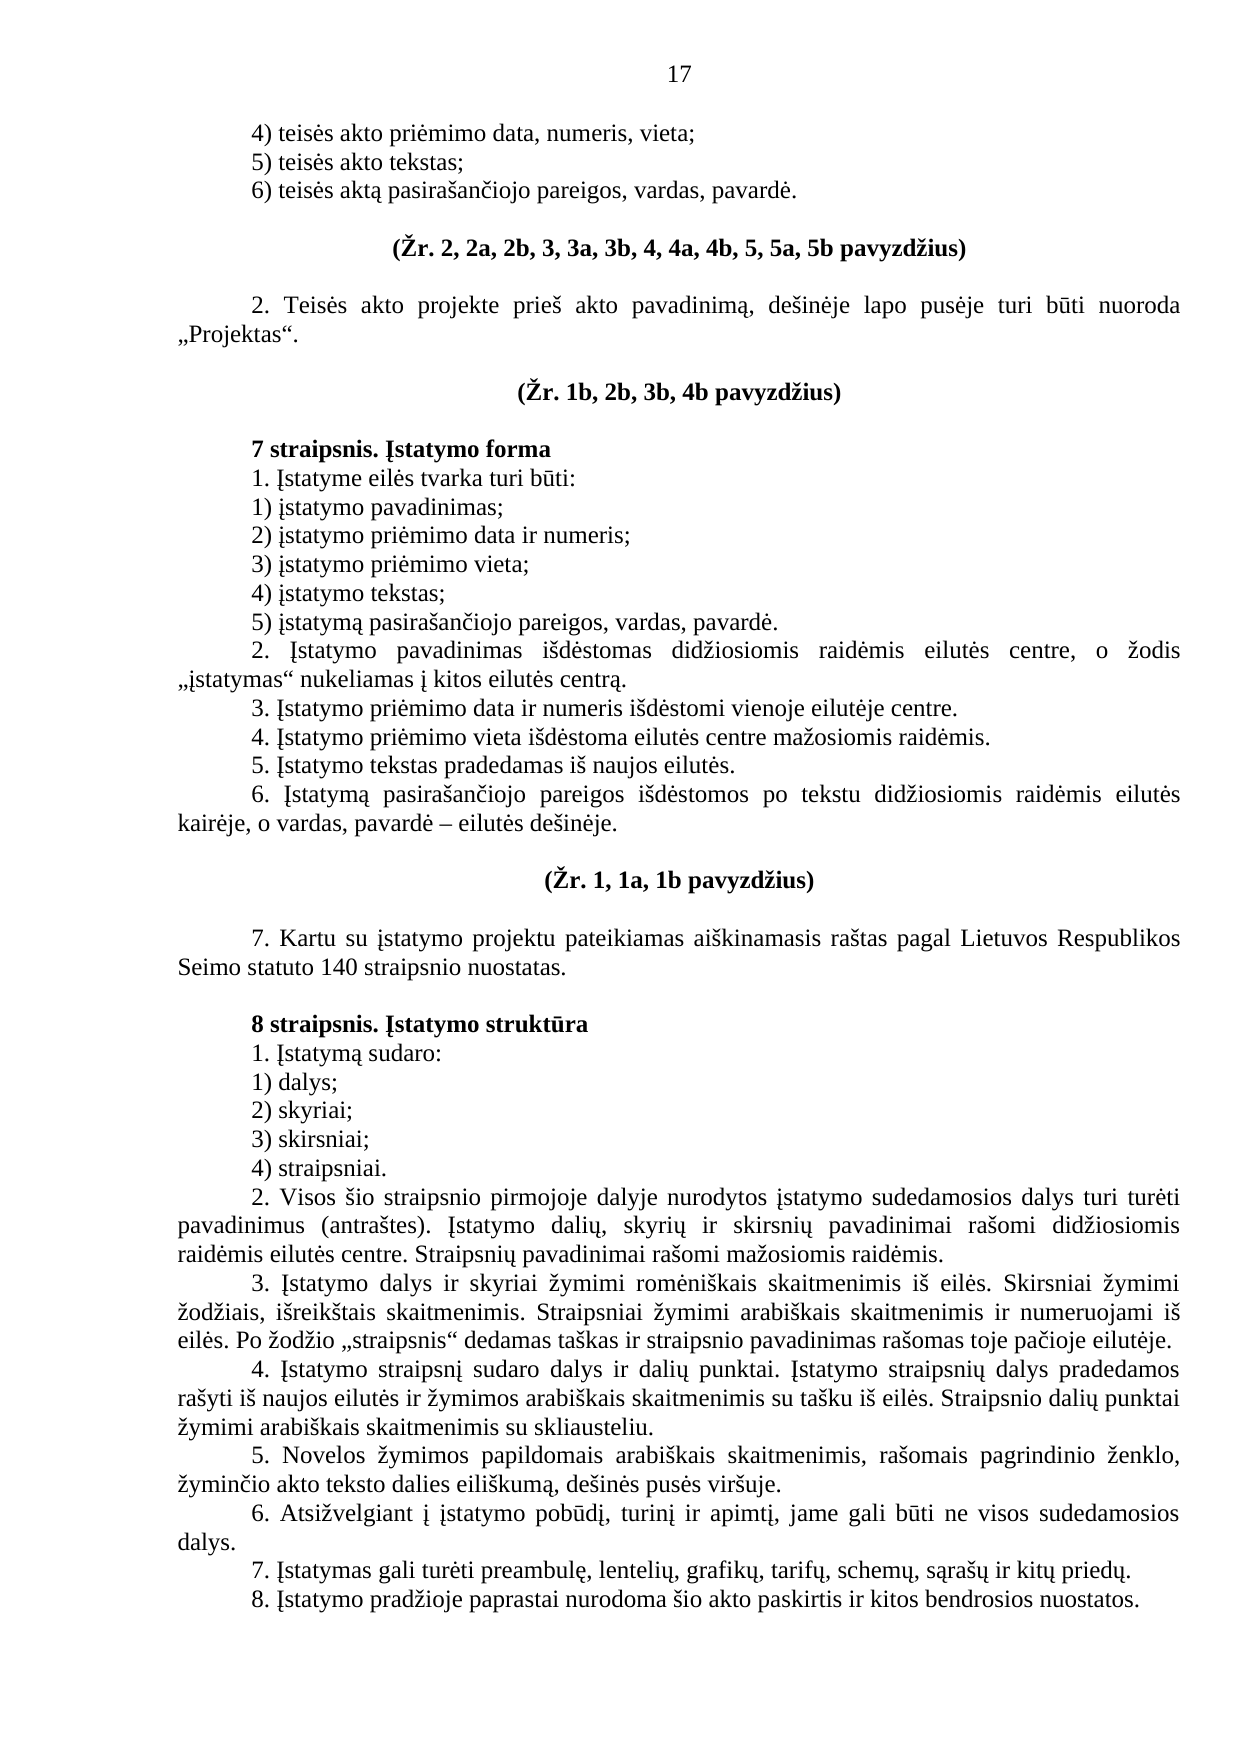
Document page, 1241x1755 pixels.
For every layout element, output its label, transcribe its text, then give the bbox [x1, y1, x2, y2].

text (Žr. 2, 2a, 2b, 3, 3a, 3b, 4, 4a, 4b, 5, 5a, 5b pavyzdžius) [177, 233, 1181, 262]
text 7. Įstatymas gali turėti preambulę, lentelių, grafikų, tarifų, schemų, sąrašų ir kitų priedų. [177, 1556, 1181, 1584]
text 4. Įstatymo priėmimo vieta išdėstoma eilutės centre mažosiomis raidėmis. [177, 722, 1181, 751]
text 7 straipsnis. Įstatymo forma [177, 434, 1181, 463]
text 6. Atsižvelgiant į įstatymo pobūdį, turinį ir apimtį, jame gali būti ne visos sudedamosios dalys. [177, 1498, 1181, 1556]
text 1) dalys; [177, 1067, 1181, 1096]
text 5. Įstatymo tekstas pradedamas iš naujos eilutės. [177, 751, 1181, 779]
text 6. Įstatymą pasirašančiojo pareigos išdėstomos po tekstu didžiosiomis raidėmis eilutės kairėje, o vardas, pavardė – eilutės dešinėje. [177, 779, 1181, 837]
text 5. Novelos žymimos papildomais arabiškais skaitmenimis, rašomais pagrindinio ženklo, žyminčio akto teksto dalies eiliškumą, dešinės pusės viršuje. [177, 1441, 1181, 1498]
text 2. Visos šio straipsnio pirmojoje dalyje nurodytos įstatymo sudedamosios dalys turi turėti pavadinimus (antraštes). Įstatymo dalių, skyrių ir skirsnių pavadinimai rašomi didžiosiomis raidėmis eilutės centre. Straipsnių pavadinimai rašomi mažosiomis raidėmis. [177, 1182, 1181, 1268]
text 4) straipsniai. [177, 1153, 1181, 1182]
text 3) skirsniai; [177, 1124, 1181, 1153]
text 7. Kartu su įstatymo projektu pateikiamas aiškinamasis raštas pagal Lietuvos Respublikos Seimo statuto 140 straipsnio nuostatas. [177, 923, 1181, 981]
text 4) įstatymo tekstas; [177, 578, 1181, 607]
text 2. Įstatymo pavadinimas išdėstomas didžiosiomis raidėmis eilutės centre, o žodis „įstatymas“ nukeliamas į kitos eilutės centrą. [177, 636, 1181, 693]
text 4) teisės akto priėmimo data, numeris, vieta; [177, 118, 1181, 147]
text (Žr. 1b, 2b, 3b, 4b pavyzdžius) [177, 377, 1181, 406]
text 5) įstatymą pasirašančiojo pareigos, vardas, pavardė. [177, 607, 1181, 636]
text 3. Įstatymo priėmimo data ir numeris išdėstomi vienoje eilutėje centre. [177, 693, 1181, 722]
text 8. Įstatymo pradžioje paprastai nurodoma šio akto paskirtis ir kitos bendrosios nuostatos. [177, 1584, 1181, 1613]
text 1) įstatymo pavadinimas; [177, 492, 1181, 521]
text 4. Įstatymo straipsnį sudaro dalys ir dalių punktai. Įstatymo straipsnių dalys pradedamos rašyti iš naujos eilutės ir žymimos arabiškais skaitmenimis su tašku iš eilės. Straipsnio dalių punktai žymimi arabiškais skaitmenimis su skliausteliu. [177, 1354, 1181, 1441]
text 3) įstatymo priėmimo vieta; [177, 549, 1181, 578]
text 1. Įstatyme eilės tvarka turi būti: [177, 463, 1181, 492]
text 2) įstatymo priėmimo data ir numeris; [177, 521, 1181, 549]
text 1. Įstatymą sudaro: [177, 1038, 1181, 1067]
text 3. Įstatymo dalys ir skyriai žymimi romėniškais skaitmenimis iš eilės. Skirsniai žymimi žodžiais, išreikštais skaitmenimis. Straipsniai žymimi arabiškais skaitmenimis ir numeruojami iš eilės. Po žodžio „straipsnis“ dedamas taškas ir straipsnio pavadinimas rašomas toje pačioje eilutėje. [177, 1268, 1181, 1354]
text 6) teisės aktą pasirašančiojo pareigos, vardas, pavardė. [177, 176, 1181, 204]
text (Žr. 1, 1a, 1b pavyzdžius) [177, 866, 1181, 894]
text 5) teisės akto tekstas; [177, 147, 1181, 176]
text 2. Teisės akto projekte prieš akto pavadinimą, dešinėje lapo pusėje turi būti nuoroda „Projektas“. [177, 291, 1181, 348]
text 8 straipsnis. Įstatymo struktūra [177, 1009, 1181, 1038]
text 2) skyriai; [177, 1096, 1181, 1124]
